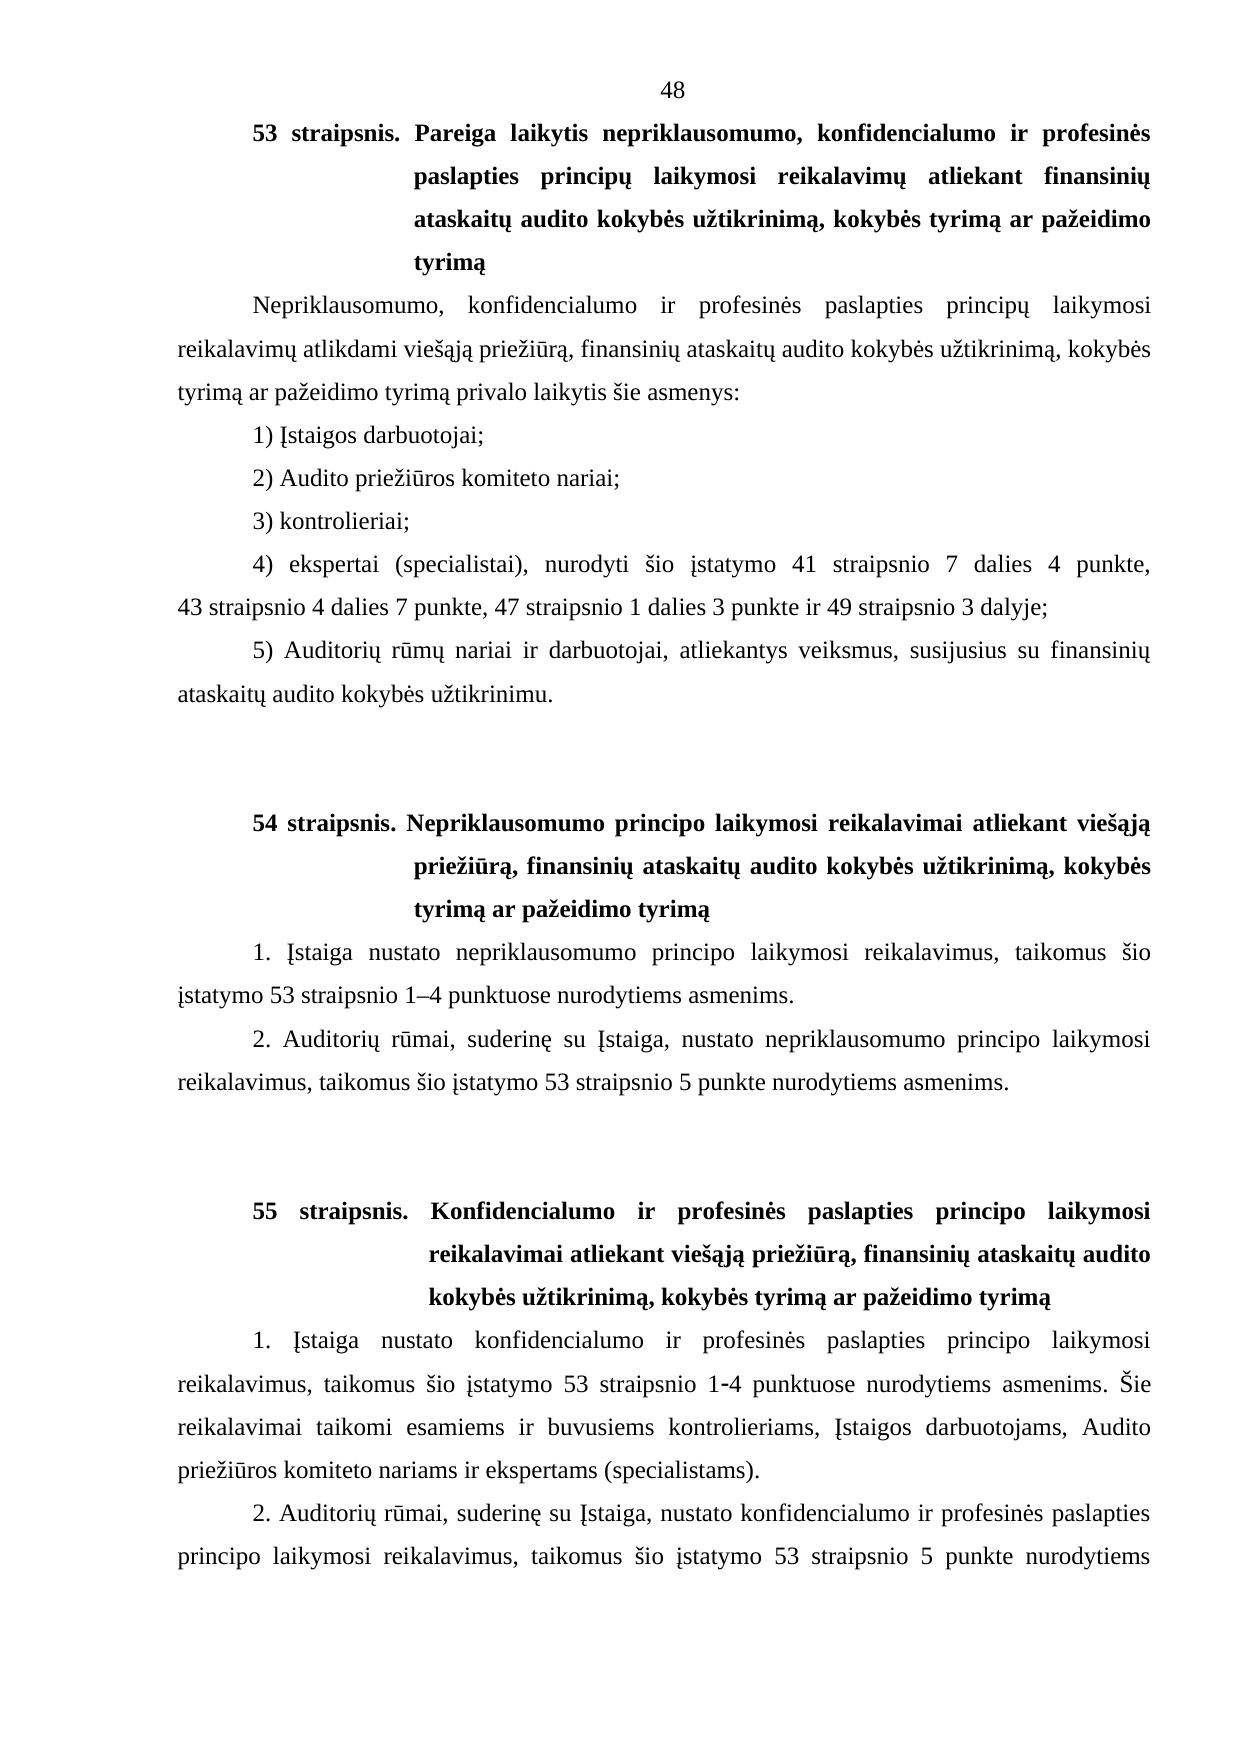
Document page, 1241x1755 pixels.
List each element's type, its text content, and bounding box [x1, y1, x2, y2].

text 3) kontrolieriai; [177, 506, 1152, 535]
text 2. Auditorių rūmai, suderinę su Įstaiga, nustato nepriklausomumo principo laikymosi reikalavimus, taikomus šio įstatymo 53 straipsnio 5 punkte nurodytiems asmenims. [177, 1024, 1152, 1096]
text Nepriklausomumo, konfidencialumo ir profesinės paslapties principų laikymosi reikalavimų atlikdami viešąją priežiūrą, finansinių ataskaitų audito kokybės užtikrinimą, kokybės tyrimą ar pažeidimo tyrimą privalo laikytis šie asmenys: [177, 291, 1152, 406]
text 1. Įstaiga nustato nepriklausomumo principo laikymosi reikalavimus, taikomus šio įstatymo 53 straipsnio 1–4 punktuose nurodytiems asmenims. [177, 937, 1152, 1009]
text 55 straipsnis. Konfidencialumo ir profesinės paslapties principo laikymosi reikalavimai atliekant viešąją priežiūrą, finansinių ataskaitų audito kokybės užtikrinimą, kokybės tyrimą ar pažeidimo tyrimą [252, 1196, 1152, 1311]
text 1. Įstaiga nustato konfidencialumo ir profesinės paslapties principo laikymosi reikalavimus, taikomus šio įstatymo 53 straipsnio 14 punktuose nurodytiems asmenims. Šie reikalavimai taikomi esamiems ir buvusiems kontrolieriams, Įstaigos darbuotojams, Audito priežiūros komiteto nariams ir ekspertams (specialistams). [177, 1326, 1152, 1484]
text 2) Audito priežiūros komiteto nariai; [177, 463, 1152, 492]
text 54 straipsnis. Nepriklausomumo principo laikymosi reikalavimai atliekant viešąją priežiūrą, finansinių ataskaitų audito kokybės užtikrinimą, kokybės tyrimą ar pažeidimo tyrimą [252, 808, 1152, 923]
text 2. Auditorių rūmai, suderinę su Įstaiga, nustato konfidencialumo ir profesinės paslapties principo laikymosi reikalavimus, taikomus šio įstatymo 53 straipsnio 5 punkte nurodytiems [177, 1498, 1152, 1570]
text 5) Auditorių rūmų nariai ir darbuotojai, atliekantys veiksmus, susijusius su finansinių ataskaitų audito kokybės užtikrinimu. [177, 636, 1152, 707]
text 1) Įstaigos darbuotojai; [177, 420, 1152, 449]
text 4) ekspertai (specialistai), nurodyti šio įstatymo 41 straipsnio 7 dalies 4 punkte, 43 straipsnio 4 dalies 7 punkte, 47 straipsnio 1 dalies 3 punkte ir 49 straipsnio 3 dalyje; [177, 549, 1152, 621]
text 53 straipsnis. Pareiga laikytis nepriklausomumo, konfidencialumo ir profesinės paslapties principų laikymosi reikalavimų atliekant finansinių ataskaitų audito kokybės užtikrinimą, kokybės tyrimą ar pažeidimo tyrimą [252, 118, 1152, 276]
